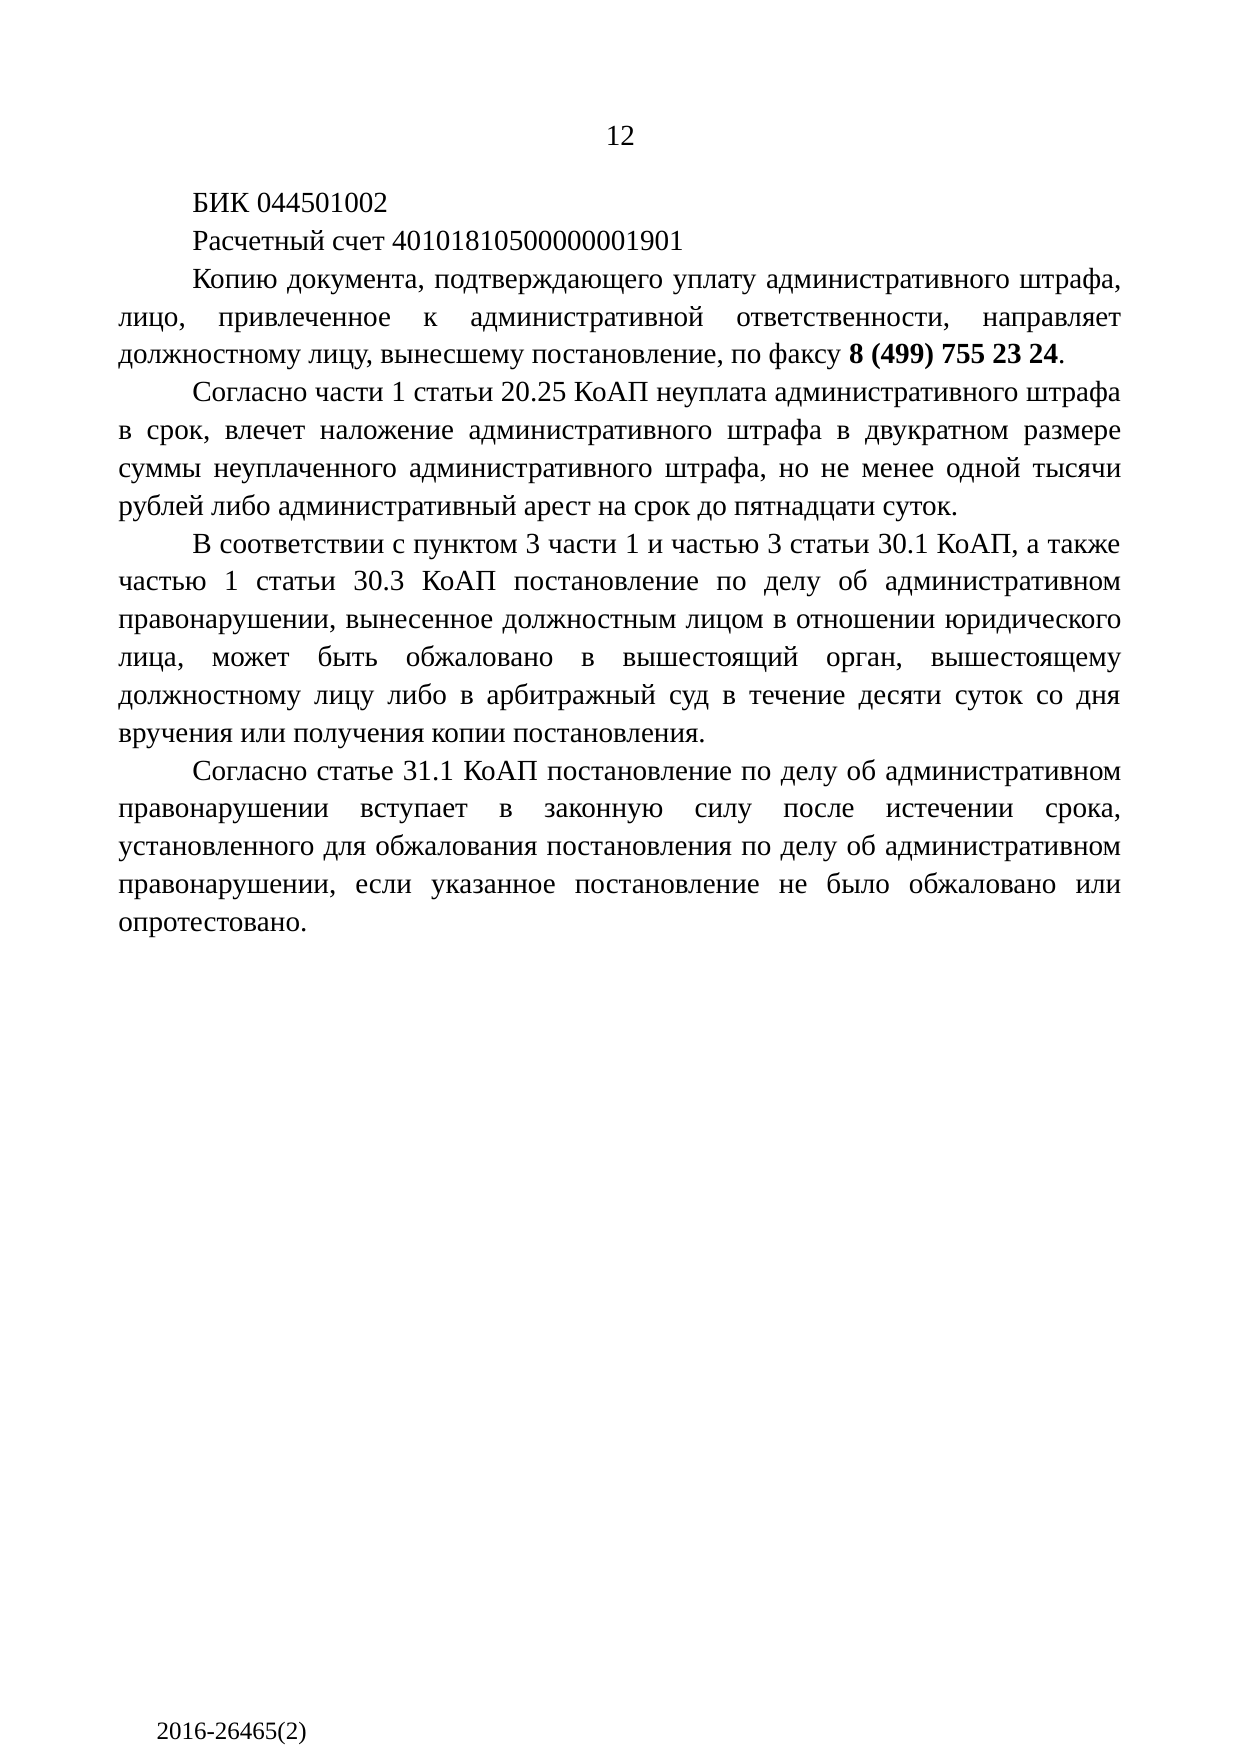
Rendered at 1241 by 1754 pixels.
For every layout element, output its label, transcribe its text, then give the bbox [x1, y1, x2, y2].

text БИК 044501002 [118, 181, 1122, 219]
text В соответствии с пунктом 3 части 1 и частью 3 статьи 30.1 КоАП, а также частью 1 статьи 30.3 КоАП постановление по делу об административном правонарушении, вынесенное должностным лицом в отношении юридического лица, может быть обжаловано в вышестоящий орган, вышестоящему должностному лицу либо в арбитражный суд в течение десяти суток со дня вручения или получения копии постановления. [118, 521, 1122, 748]
text Согласно статье 31.1 КоАП постановление по делу об административном правонарушении вступает в законную силу после истечении срока, установленного для обжалования постановления по делу об административном правонарушении, если указанное постановление не было обжаловано или опротестовано. [118, 748, 1122, 937]
text Копию документа, подтверждающего уплату административного штрафа, лицо, привлеченное к административной ответственности, направляет должностному лицу, вынесшему постановление, по факсу 8 (499) 755 23 24. [118, 257, 1122, 370]
text Согласно части 1 статьи 20.25 КоАП неуплата административного штрафа в срок, влечет наложение административного штрафа в двукратном размере суммы неуплаченного административного штрафа, но не менее одной тысячи рублей либо административный арест на срок до пятнадцати суток. [118, 370, 1122, 521]
text Расчетный счет 40101810500000001901 [118, 219, 1122, 257]
